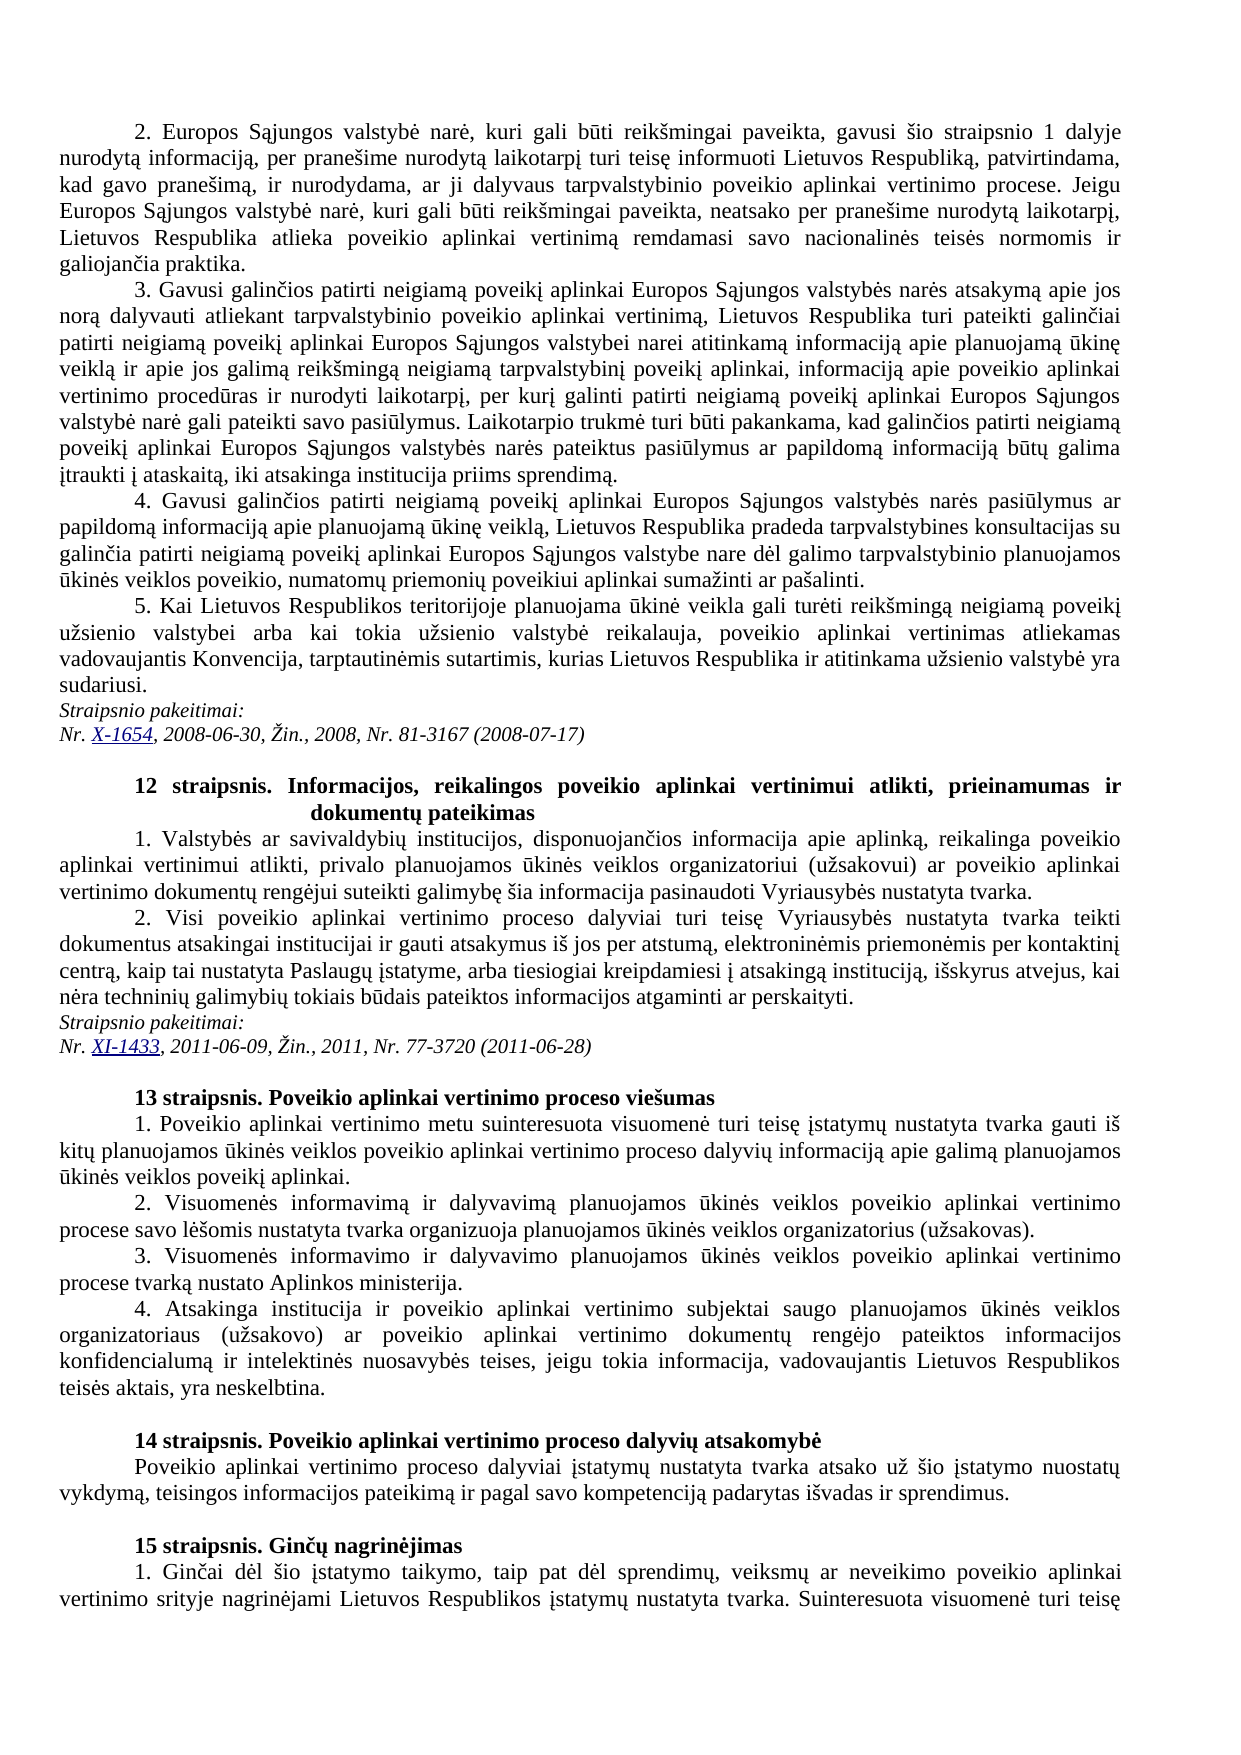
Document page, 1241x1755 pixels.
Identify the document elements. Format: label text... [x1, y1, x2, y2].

text 3. Gavusi galinčios patirti neigiamą poveikį aplinkai Europos Sąjungos valstybės narės atsakymą apie jos norą dalyvauti atliekant tarpvalstybinio poveikio aplinkai vertinimą, Lietuvos Respublika turi pateikti galinčiai patirti neigiamą poveikį aplinkai Europos Sąjungos valstybei narei atitinkamą informaciją apie planuojamą ūkinę veiklą ir apie jos galimą reikšmingą neigiamą tarpvalstybinį poveikį aplinkai, informaciją apie poveikio aplinkai vertinimo procedūras ir nurodyti laikotarpį, per kurį galinti patirti neigiamą poveikį aplinkai Europos Sąjungos valstybė narė gali pateikti savo pasiūlymus. Laikotarpio trukmė turi būti pakankama, kad galinčios patirti neigiamą poveikį aplinkai Europos Sąjungos valstybės narės pateiktus pasiūlymus ar papildomą informaciją būtų galima įtraukti į ataskaitą, iki atsakinga institucija priims sprendimą. [59, 276, 1122, 487]
text Nr. X-1654, 2008-06-30, Žin., 2008, Nr. 81-3167 (2008-07-17) [59, 722, 1122, 746]
text 1. Poveikio aplinkai vertinimo metu suinteresuota visuomenė turi teisę įstatymų nustatyta tvarka gauti iš kitų planuojamos ūkinės veiklos poveikio aplinkai vertinimo proceso dalyvių informaciją apie galimą planuojamos ūkinės veiklos poveikį aplinkai. [59, 1110, 1122, 1189]
text Poveikio aplinkai vertinimo proceso dalyviai įstatymų nustatyta tvarka atsako už šio įstatymo nuostatų vykdymą, teisingos informacijos pateikimą ir pagal savo kompetenciją padarytas išvadas ir sprendimus. [59, 1453, 1122, 1506]
text Nr. XI-1433, 2011-06-09, Žin., 2011, Nr. 77-3720 (2011-06-28) [59, 1034, 1122, 1058]
text 5. Kai Lietuvos Respublikos teritorijoje planuojama ūkinė veikla gali turėti reikšmingą neigiamą poveikį užsienio valstybei arba kai tokia užsienio valstybė reikalauja, poveikio aplinkai vertinimas atliekamas vadovaujantis Konvencija, tarptautinėmis sutartimis, kurias Lietuvos Respublika ir atitinkama užsienio valstybė yra sudariusi. [59, 592, 1122, 698]
text 2. Visi poveikio aplinkai vertinimo proceso dalyviai turi teisę Vyriausybės nustatyta tvarka teikti dokumentus atsakingai institucijai ir gauti atsakymus iš jos per atstumą, elektroninėmis priemonėmis per kontaktinį centrą, kaip tai nustatyta Paslaugų įstatyme, arba tiesiogiai kreipdamiesi į atsakingą instituciją, išskyrus atvejus, kai nėra techninių galimybių tokiais būdais pateiktos informacijos atgaminti ar perskaityti. [59, 904, 1122, 1009]
text Straipsnio pakeitimai: [59, 698, 1122, 722]
text 3. Visuomenės informavimo ir dalyvavimo planuojamos ūkinės veiklos poveikio aplinkai vertinimo procese tvarką nustato Aplinkos ministerija. [59, 1242, 1122, 1295]
text 4. Gavusi galinčios patirti neigiamą poveikį aplinkai Europos Sąjungos valstybės narės pasiūlymus ar papildomą informaciją apie planuojamą ūkinę veiklą, Lietuvos Respublika pradeda tarpvalstybines konsultacijas su galinčia patirti neigiamą poveikį aplinkai Europos Sąjungos valstybe nare dėl galimo tarpvalstybinio planuojamos ūkinės veiklos poveikio, numatomų priemonių poveikiui aplinkai sumažinti ar pašalinti. [59, 487, 1122, 592]
text 1. Valstybės ar savivaldybių institucijos, disponuojančios informacija apie aplinką, reikalinga poveikio aplinkai vertinimui atlikti, privalo planuojamos ūkinės veiklos organizatoriui (užsakovui) ar poveikio aplinkai vertinimo dokumentų rengėjui suteikti galimybę šia informacija pasinaudoti Vyriausybės nustatyta tvarka. [59, 825, 1122, 904]
text 12 straipsnis. Informacijos, reikalingos poveikio aplinkai vertinimui atlikti, prieinamumas ir dokumentų pateikimas [134, 772, 1122, 825]
text 13 straipsnis. Poveikio aplinkai vertinimo proceso viešumas [59, 1084, 1122, 1110]
text 1. Ginčai dėl šio įstatymo taikymo, taip pat dėl sprendimų, veiksmų ar neveikimo poveikio aplinkai vertinimo srityje nagrinėjami Lietuvos Respublikos įstatymų nustatyta tvarka. Suinteresuota visuomenė turi teisę [59, 1558, 1122, 1611]
text Straipsnio pakeitimai: [59, 1009, 1122, 1034]
text 4. Atsakinga institucija ir poveikio aplinkai vertinimo subjektai saugo planuojamos ūkinės veiklos organizatoriaus (užsakovo) ar poveikio aplinkai vertinimo dokumentų rengėjo pateiktos informacijos konfidencialumą ir intelektinės nuosavybės teises, jeigu tokia informacija, vadovaujantis Lietuvos Respublikos teisės aktais, yra neskelbtina. [59, 1295, 1122, 1400]
text 14 straipsnis. Poveikio aplinkai vertinimo proceso dalyvių atsakomybė [59, 1427, 1122, 1453]
text 15 straipsnis. Ginčų nagrinėjimas [59, 1532, 1122, 1558]
text 2. Europos Sąjungos valstybė narė, kuri gali būti reikšmingai paveikta, gavusi šio straipsnio 1 dalyje nurodytą informaciją, per pranešime nurodytą laikotarpį turi teisę informuoti Lietuvos Respubliką, patvirtindama, kad gavo pranešimą, ir nurodydama, ar ji dalyvaus tarpvalstybinio poveikio aplinkai vertinimo procese. Jeigu Europos Sąjungos valstybė narė, kuri gali būti reikšmingai paveikta, neatsako per pranešime nurodytą laikotarpį, Lietuvos Respublika atlieka poveikio aplinkai vertinimą remdamasi savo nacionalinės teisės normomis ir galiojančia praktika. [59, 118, 1122, 276]
text 2. Visuomenės informavimą ir dalyvavimą planuojamos ūkinės veiklos poveikio aplinkai vertinimo procese savo lėšomis nustatyta tvarka organizuoja planuojamos ūkinės veiklos organizatorius (užsakovas). [59, 1189, 1122, 1242]
